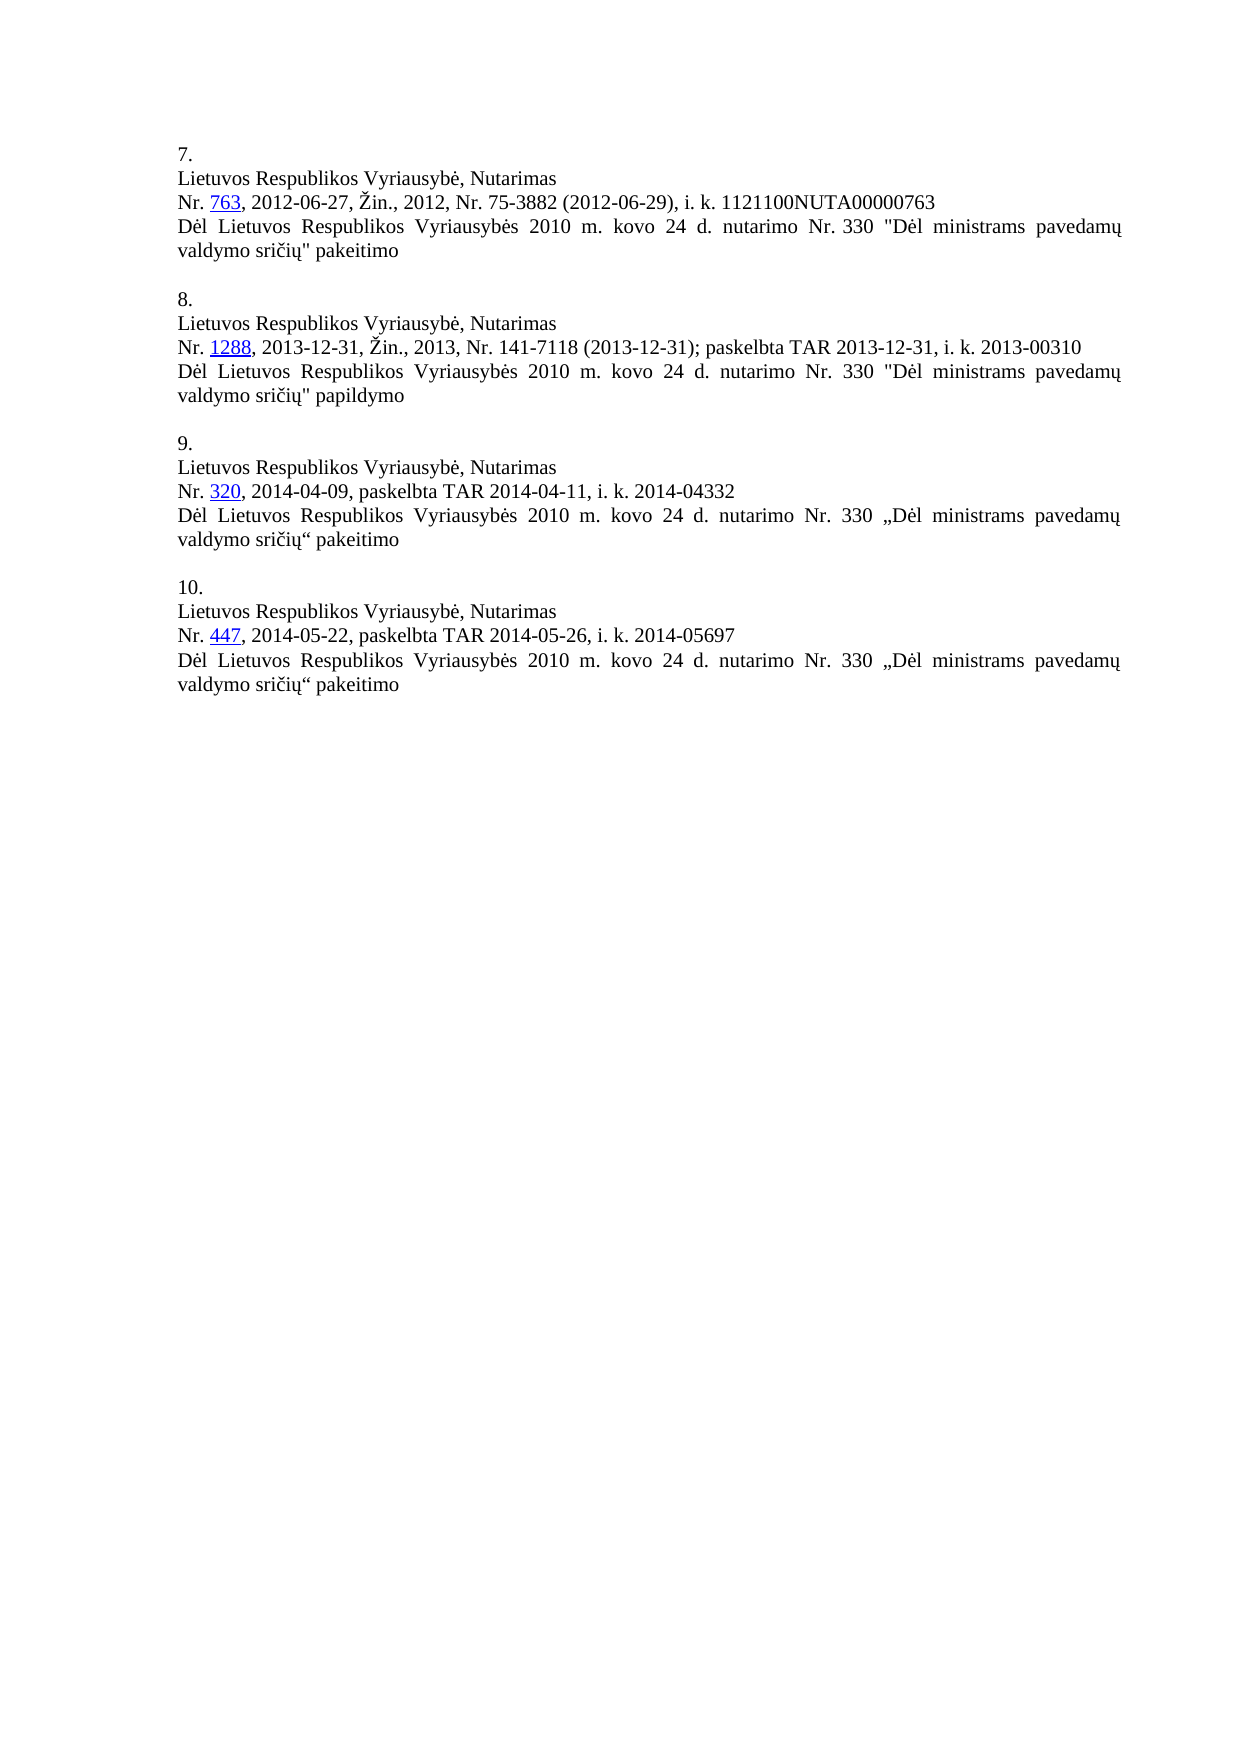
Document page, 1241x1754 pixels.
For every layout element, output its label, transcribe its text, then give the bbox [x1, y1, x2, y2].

text Nr. 1288, 2013-12-31, Žin., 2013, Nr. 141-7118 (2013-12-31); paskelbta TAR 2013-12-31, i. k. 2013-00310 [177, 335, 1122, 359]
text 9. [177, 431, 1122, 455]
text Nr. 447, 2014-05-22, paskelbta TAR 2014-05-26, i. k. 2014-05697 [177, 623, 1122, 647]
text Dėl Lietuvos Respublikos Vyriausybės 2010 m. kovo 24 d. nutarimo Nr. 330 „Dėl ministrams pavedamų valdymo sričių“ pakeitimo [177, 503, 1122, 551]
text 10. [177, 575, 1122, 599]
text 8. [177, 287, 1122, 311]
text Lietuvos Respublikos Vyriausybė, Nutarimas [177, 311, 1122, 335]
text Dėl Lietuvos Respublikos Vyriausybės 2010 m. kovo 24 d. nutarimo Nr. 330 "Dėl ministrams pavedamų valdymo sričių" papildymo [177, 359, 1122, 407]
text Nr. 320, 2014-04-09, paskelbta TAR 2014-04-11, i. k. 2014-04332 [177, 479, 1122, 503]
text Lietuvos Respublikos Vyriausybė, Nutarimas [177, 455, 1122, 479]
text 7. [177, 142, 1122, 166]
text Dėl Lietuvos Respublikos Vyriausybės 2010 m. kovo 24 d. nutarimo Nr. 330 „Dėl ministrams pavedamų valdymo sričių“ pakeitimo [177, 647, 1122, 696]
text Dėl Lietuvos Respublikos Vyriausybės 2010 m. kovo 24 d. nutarimo Nr. 330 "Dėl ministrams pavedamų valdymo sričių" pakeitimo [177, 214, 1122, 262]
text Lietuvos Respublikos Vyriausybė, Nutarimas [177, 599, 1122, 623]
text Nr. 763, 2012-06-27, Žin., 2012, Nr. 75-3882 (2012-06-29), i. k. 1121100NUTA00000763 [177, 190, 1122, 214]
text Lietuvos Respublikos Vyriausybė, Nutarimas [177, 166, 1122, 190]
